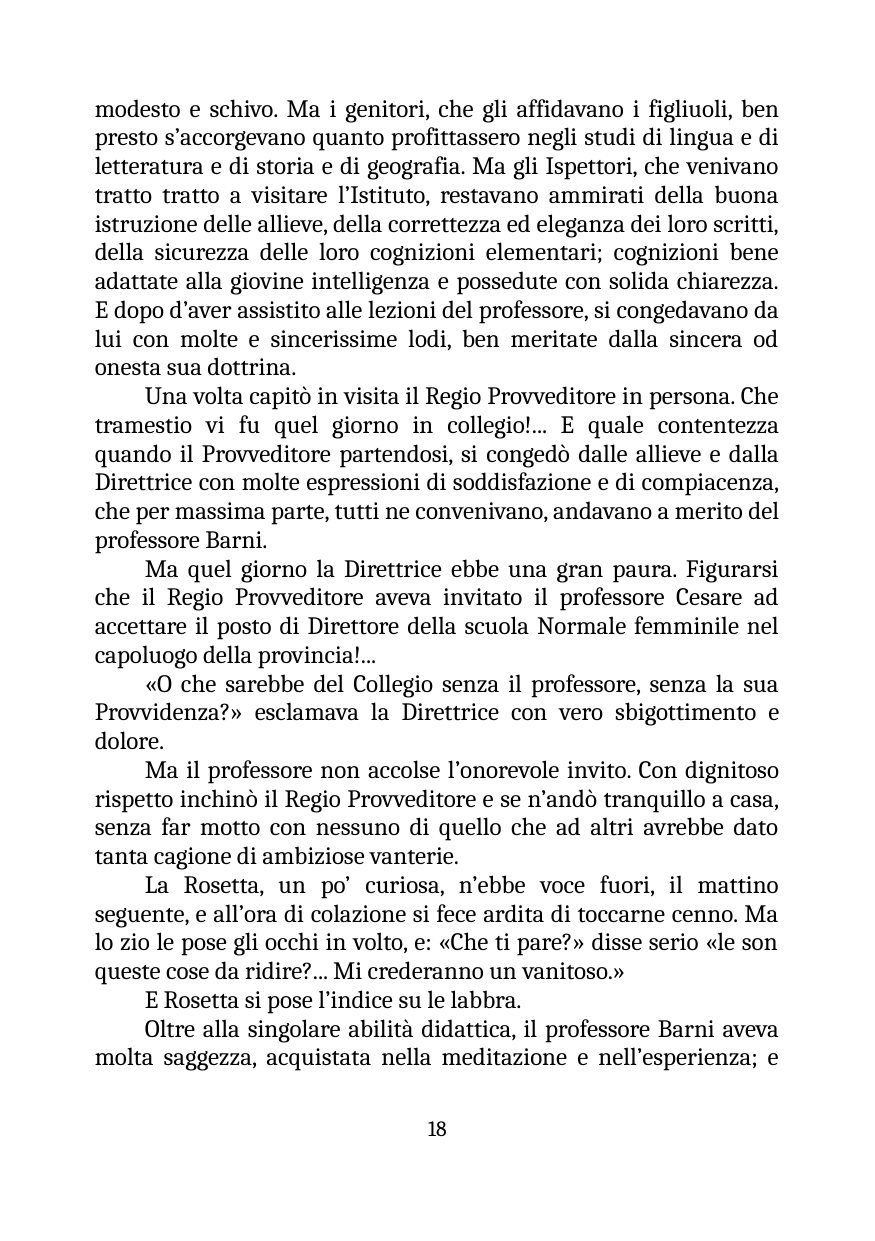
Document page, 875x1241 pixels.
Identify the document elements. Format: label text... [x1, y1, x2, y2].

text Ma il professore non accolse l’onorevole invito. Con dignitoso rispetto inchinò il Regio Provveditore e se n’andò tranquillo a casa, senza far motto con nessuno di quello che ad altri avrebbe dato tanta cagione di ambiziose vanterie. [94, 756, 779, 871]
text La Rosetta, un po’ curiosa, n’ebbe voce fuori, il mattino seguente, e all’ora di colazione si fece ardita di toccarne cenno. Ma lo zio le pose gli occhi in volto, e: «Che ti pare?» disse serio «le son queste cose da ridire?... Mi crederanno un vanitoso.» [94, 871, 779, 986]
text Ma quel giorno la Direttrice ebbe una gran paura. Figurarsi che il Regio Provveditore aveva invitato il professore Cesare ad accettare il posto di Direttore della scuola Normale femminile nel capoluogo della provincia!... [94, 554, 779, 669]
text Oltre alla singolare abilità didattica, il professore Barni aveva molta saggezza, acquistata nella meditazione e nell’esperienza; e [94, 1014, 779, 1072]
text Una volta capitò in visita il Regio Provveditore in persona. Che tramestio vi fu quel giorno in collegio!... E quale contentezza quando il Provveditore partendosi, si congedò dalle allieve e dalla Direttrice con molte espressioni di soddisfazione e di compiacenza, che per massima parte, tutti ne convenivano, andavano a merito del professore Barni. [94, 382, 779, 554]
text modesto e schivo. Ma i genitori, che gli affidavano i figliuoli, ben presto s’accorgevano quanto profittassero negli studi di lingua e di letteratura e di storia e di geografia. Ma gli Ispettori, che venivano tratto tratto a visitare l’Istituto, restavano ammirati della buona istruzione delle allieve, della correttezza ed eleganza dei loro scritti, della sicurezza delle loro cognizioni elementari; cognizioni bene adattate alla giovine intelligenza e possedute con solida chiarezza. E dopo d’aver assistito alle lezioni del professore, si congedavano da lui con molte e sincerissime lodi, ben meritate dalla sincera od onesta sua dottrina. [94, 94, 779, 382]
text E Rosetta si pose l’indice su le labbra. [94, 986, 779, 1014]
text «O che sarebbe del Collegio senza il professore, senza la sua Provvidenza?» esclamava la Direttrice con vero sbigottimento e dolore. [94, 669, 779, 756]
